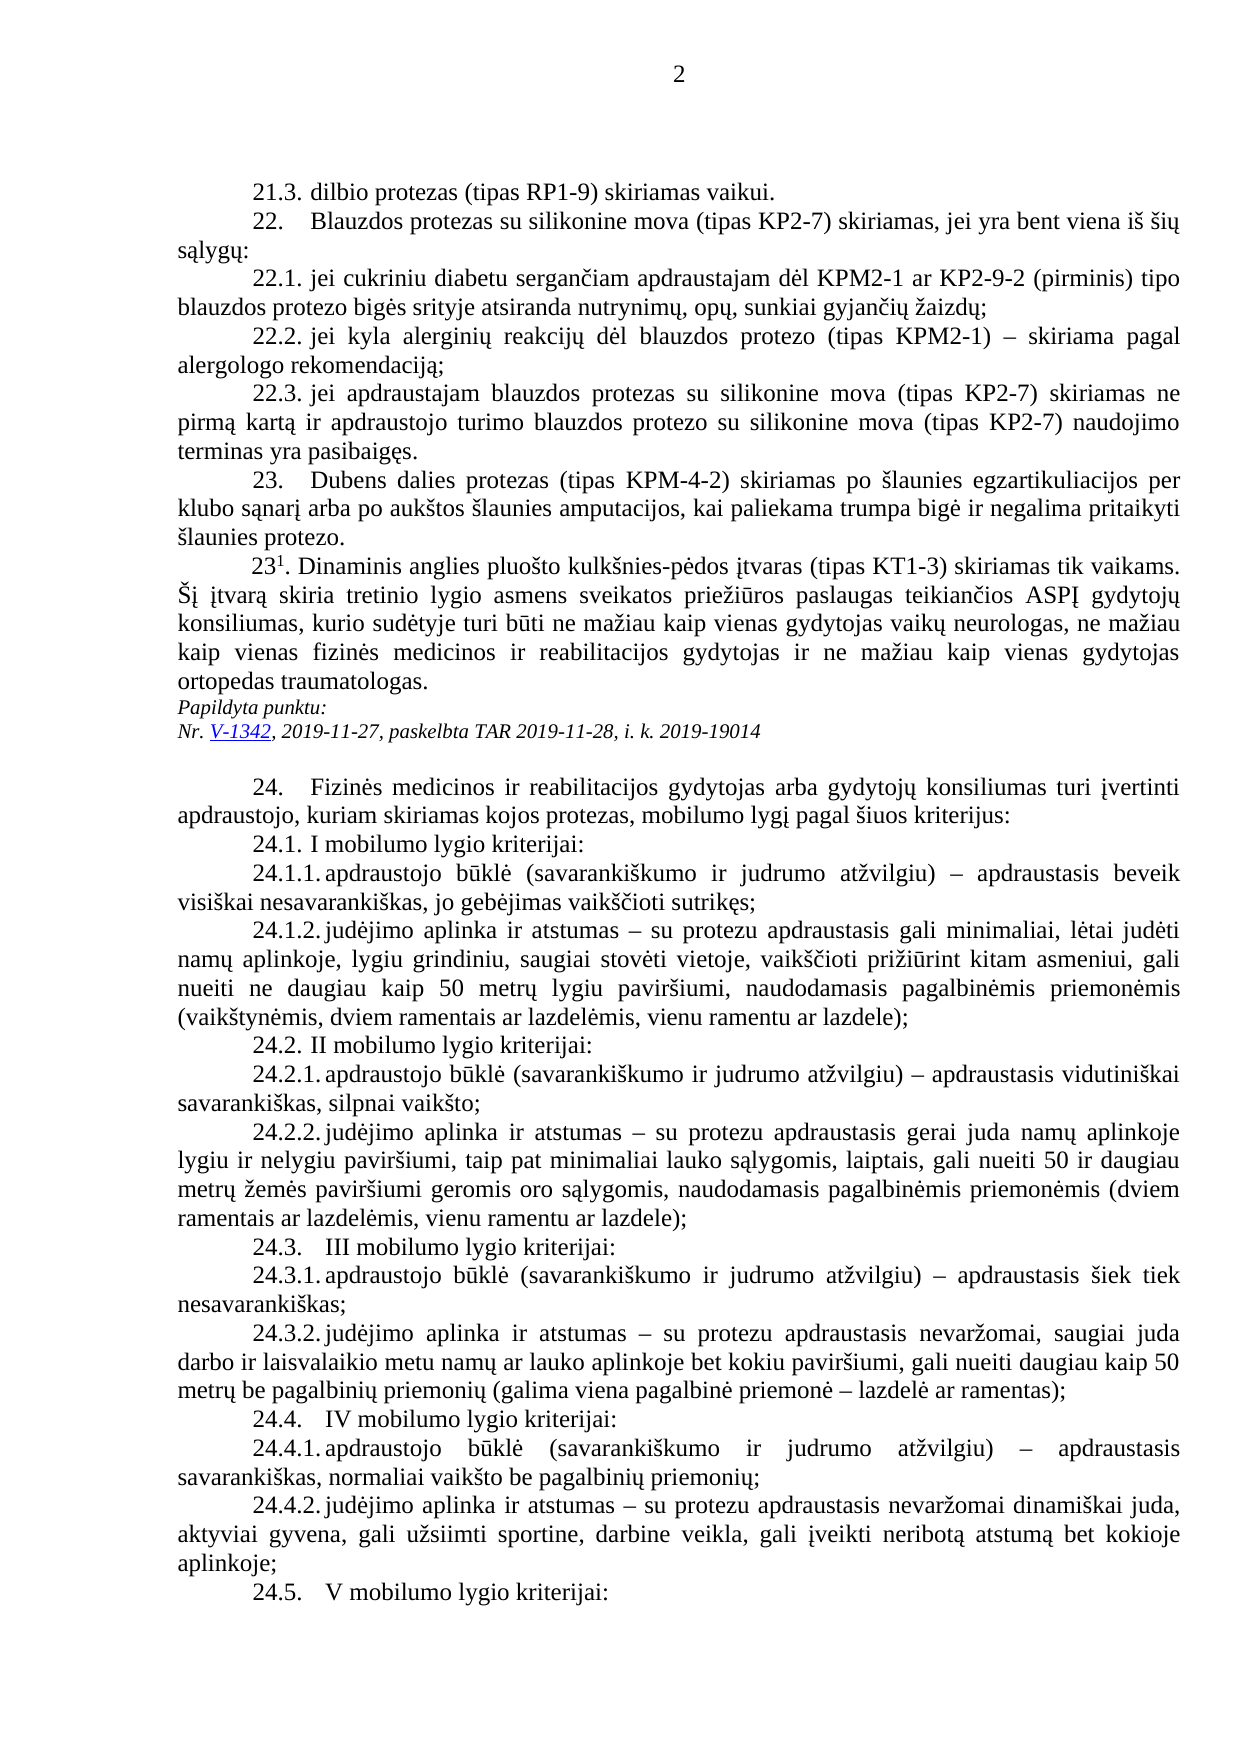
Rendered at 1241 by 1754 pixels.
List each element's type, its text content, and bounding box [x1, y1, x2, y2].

text 24.4.2. judėjimo aplinka ir atstumas – su protezu apdraustasis nevaržomai dinamiškai juda, aktyviai gyvena, gali užsiimti sportine, darbine veikla, gali įveikti neribotą atstumą bet kokioje aplinkoje; [177, 1490, 1181, 1577]
text 24.3.1. apdraustojo būklė (savarankiškumo ir judrumo atžvilgiu) – apdraustasis šiek tiek nesavarankiškas; [177, 1260, 1181, 1318]
text 231. Dinaminis anglies pluošto kulkšnies-pėdos įtvaras (tipas KT1-3) skiriamas tik vaikams. Šį įtvarą skiria tretinio lygio asmens sveikatos priežiūros paslaugas teikiančios ASPĮ gydytojų konsiliumas, kurio sudėtyje turi būti ne mažiau kaip vienas gydytojas vaikų neurologas, ne mažiau kaip vienas fizinės medicinos ir reabilitacijos gydytojas ir ne mažiau kaip vienas gydytojas ortopedas traumatologas. [177, 551, 1181, 695]
text 24.4. IV mobilumo lygio kriterijai: [177, 1404, 1181, 1433]
text Papildyta punktu: [177, 695, 1181, 719]
text 23. Dubens dalies protezas (tipas KPM-4-2) skiriamas po šlaunies egzartikuliacijos per klubo sąnarį arba po aukštos šlaunies amputacijos, kai paliekama trumpa bigė ir negalima pritaikyti šlaunies protezo. [177, 465, 1181, 551]
text 24.5. V mobilumo lygio kriterijai: [177, 1577, 1181, 1605]
text 22.1. jei cukriniu diabetu sergančiam apdraustajam dėl KPM2-1 ar KP2-9-2 (pirminis) tipo blauzdos protezo bigės srityje atsiranda nutrynimų, opų, sunkiai gyjančių žaizdų; [177, 263, 1181, 321]
text 21.3. dilbio protezas (tipas RP1-9) skiriamas vaikui. [177, 177, 1181, 206]
text 22.2. jei kyla alerginių reakcijų dėl blauzdos protezo (tipas KPM2-1) – skiriama pagal alergologo rekomendaciją; [177, 321, 1181, 378]
text 24.1.2. judėjimo aplinka ir atstumas – su protezu apdraustasis gali minimaliai, lėtai judėti namų aplinkoje, lygiu grindiniu, saugiai stovėti vietoje, vaikščioti prižiūrint kitam asmeniui, gali nueiti ne daugiau kaip 50 metrų lygiu paviršiumi, naudodamasis pagalbinėmis priemonėmis (vaikštynėmis, dviem ramentais ar lazdelėmis, vienu ramentu ar lazdele); [177, 915, 1181, 1030]
text 22.3. jei apdraustajam blauzdos protezas su silikonine mova (tipas KP2-7) skiriamas ne pirmą kartą ir apdraustojo turimo blauzdos protezo su silikonine mova (tipas KP2-7) naudojimo terminas yra pasibaigęs. [177, 378, 1181, 465]
text 24.1. I mobilumo lygio kriterijai: [177, 829, 1181, 858]
text 22. Blauzdos protezas su silikonine mova (tipas KP2-7) skiriamas, jei yra bent viena iš šių sąlygų: [177, 206, 1181, 263]
text 24.2.1. apdraustojo būklė (savarankiškumo ir judrumo atžvilgiu) – apdraustasis vidutiniškai savarankiškas, silpnai vaikšto; [177, 1059, 1181, 1117]
text 24.3. III mobilumo lygio kriterijai: [177, 1232, 1181, 1260]
text 24. Fizinės medicinos ir reabilitacijos gydytojas arba gydytojų konsiliumas turi įvertinti apdraustojo, kuriam skiriamas kojos protezas, mobilumo lygį pagal šiuos kriterijus: [177, 772, 1181, 829]
text Nr. V-1342, 2019-11-27, paskelbta TAR 2019-11-28, i. k. 2019-19014 [177, 719, 1181, 743]
text 24.3.2. judėjimo aplinka ir atstumas – su protezu apdraustasis nevaržomai, saugiai juda darbo ir laisvalaikio metu namų ar lauko aplinkoje bet kokiu paviršiumi, gali nueiti daugiau kaip 50 metrų be pagalbinių priemonių (galima viena pagalbinė priemonė – lazdelė ar ramentas); [177, 1318, 1181, 1404]
text 24.1.1. apdraustojo būklė (savarankiškumo ir judrumo atžvilgiu) – apdraustasis beveik visiškai nesavarankiškas, jo gebėjimas vaikščioti sutrikęs; [177, 858, 1181, 915]
text 24.2. II mobilumo lygio kriterijai: [177, 1030, 1181, 1059]
text 24.2.2. judėjimo aplinka ir atstumas – su protezu apdraustasis gerai juda namų aplinkoje lygiu ir nelygiu paviršiumi, taip pat minimaliai lauko sąlygomis, laiptais, gali nueiti 50 ir daugiau metrų žemės paviršiumi geromis oro sąlygomis, naudodamasis pagalbinėmis priemonėmis (dviem ramentais ar lazdelėmis, vienu ramentu ar lazdele); [177, 1117, 1181, 1232]
text 24.4.1. apdraustojo būklė (savarankiškumo ir judrumo atžvilgiu) – apdraustasis savarankiškas, normaliai vaikšto be pagalbinių priemonių; [177, 1433, 1181, 1490]
